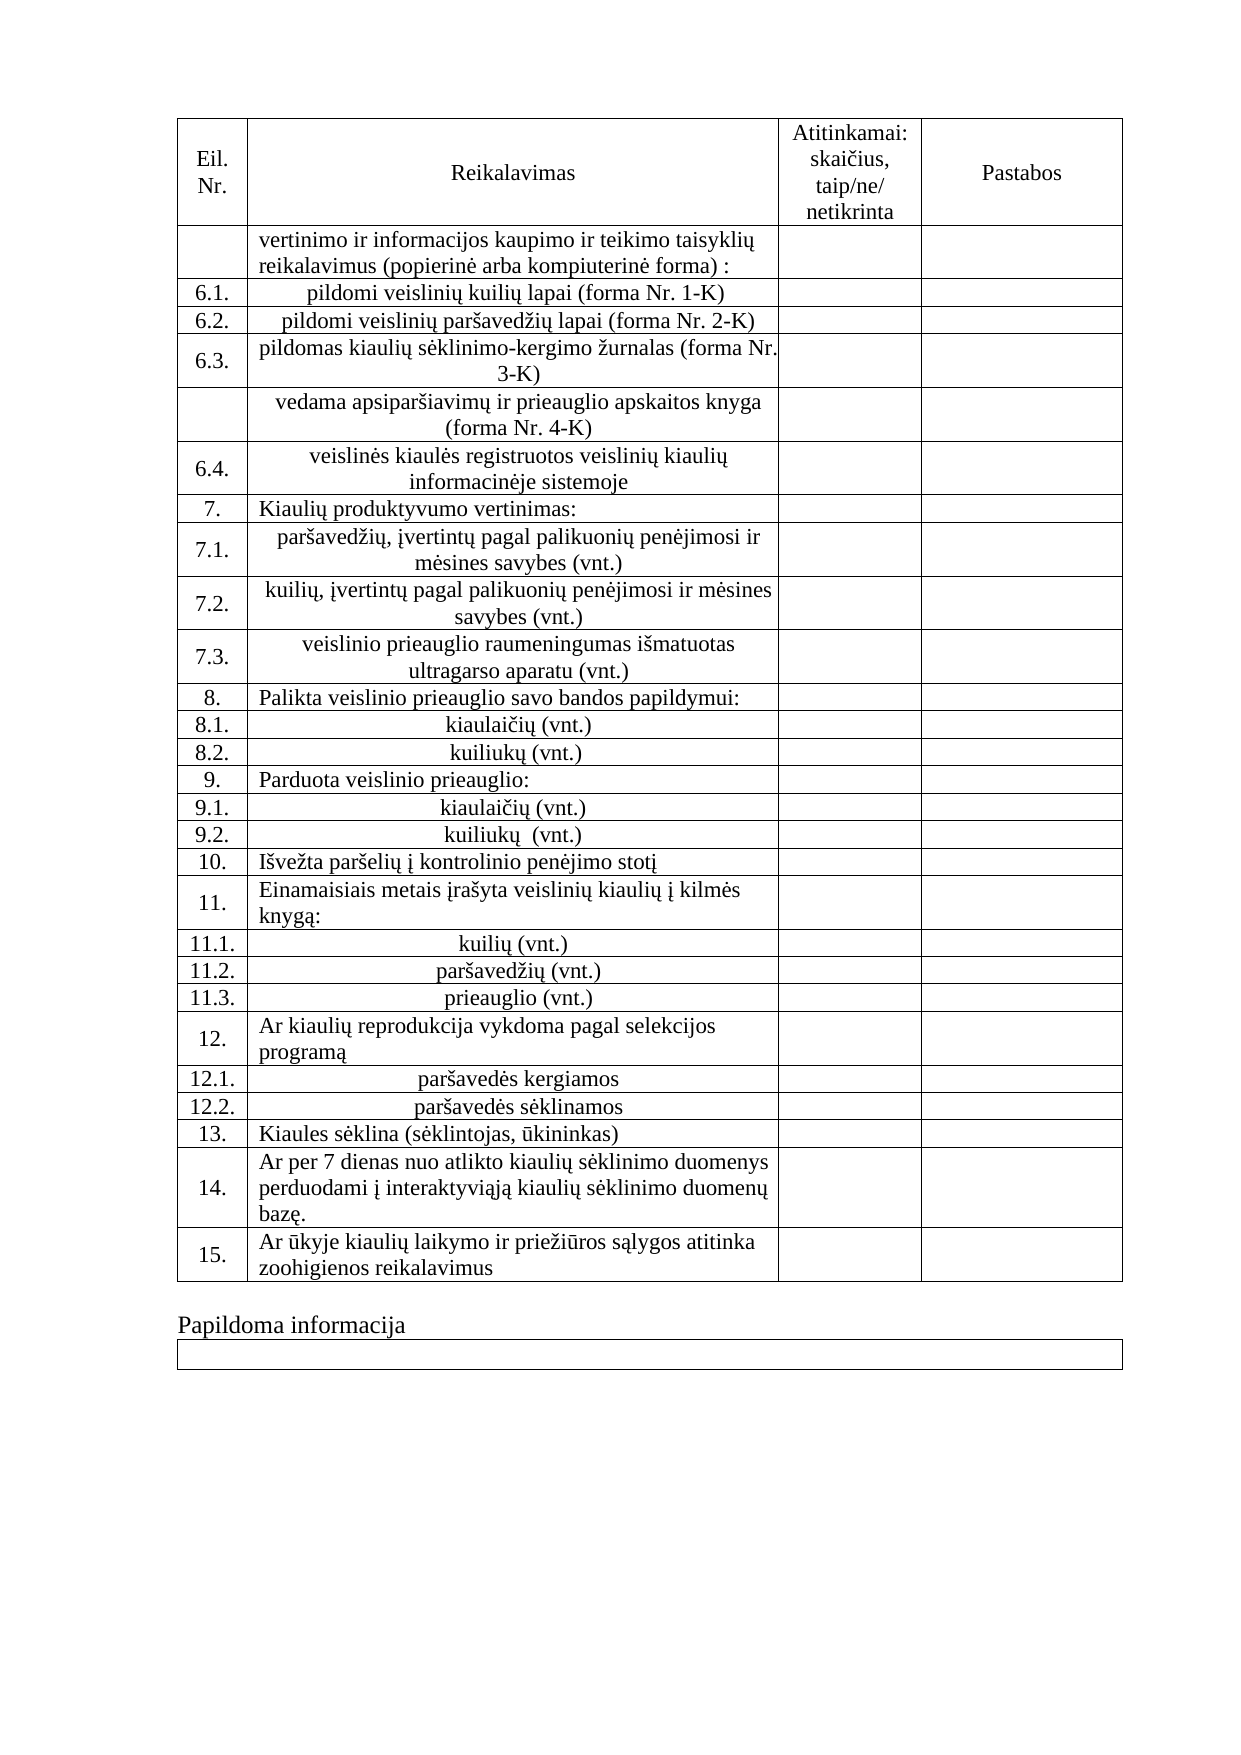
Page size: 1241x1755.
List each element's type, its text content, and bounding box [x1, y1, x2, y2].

table_cell [922, 711, 1122, 738]
table_cell [922, 739, 1122, 765]
table_cell Ar ūkyje kiaulių laikymo ir priežiūros sąlygos atitinka zoohigienos reikalavimus [248, 1228, 778, 1281]
table_cell [178, 388, 247, 441]
table_cell [922, 984, 1122, 1011]
table_cell 8.2. [178, 739, 247, 765]
table_cell 7.1. [178, 523, 247, 576]
table_cell [779, 984, 921, 1011]
table_cell pildomi veislinių kuilių lapai (forma Nr. 1-K) [248, 279, 778, 306]
table_cell 13. [178, 1120, 247, 1147]
table_cell Ar kiaulių reprodukcija vykdoma pagal selekcijos programą [248, 1012, 778, 1064]
table_cell 11. [178, 876, 247, 928]
table_cell [779, 766, 921, 793]
table_cell [922, 442, 1122, 494]
table_cell [922, 279, 1122, 306]
table_cell 11.1. [178, 930, 247, 956]
table_cell [779, 307, 921, 333]
table_cell kuilių, įvertintų pagal palikuonių penėjimosi ir mėsines savybes (vnt.) [248, 577, 778, 629]
table_cell [779, 1012, 921, 1064]
table_header Reikalavimas [248, 119, 778, 224]
table_cell [779, 226, 921, 278]
table_cell Ar per 7 dienas nuo atlikto kiaulių sėklinimo duomenys perduodami į interaktyviąją kiaulių sėklinimo duomenų bazę. [248, 1148, 778, 1227]
table_cell [779, 334, 921, 387]
table_cell vertinimo ir informacijos kaupimo ir teikimo taisyklių reikalavimus (popierinė arba kompiuterinė forma) : [248, 226, 778, 278]
table_cell [922, 821, 1122, 847]
table_cell paršavedės kergiamos [248, 1066, 778, 1092]
table_header [178, 1340, 1122, 1369]
table_cell 10. [178, 849, 247, 875]
table_cell Kiaules sėklina (sėklintojas, ūkininkas) [248, 1120, 778, 1147]
table_cell [922, 930, 1122, 956]
table_cell [922, 1066, 1122, 1092]
table_cell 7. [178, 495, 247, 522]
table_cell [779, 442, 921, 494]
table_cell Išvežta paršelių į kontrolinio penėjimo stotį [248, 849, 778, 875]
table_cell [779, 876, 921, 928]
table_cell Einamaisiais metais įrašyta veislinių kiaulių į kilmės knygą: [248, 876, 778, 928]
table_cell [779, 495, 921, 522]
table_cell [779, 388, 921, 441]
table_cell [779, 849, 921, 875]
table_cell 6.2. [178, 307, 247, 333]
table_cell [922, 1228, 1122, 1281]
table_cell [922, 957, 1122, 983]
table_cell kuilių (vnt.) [248, 930, 778, 956]
table_cell [922, 794, 1122, 820]
table_cell [779, 630, 921, 683]
table_header Atitinkamai: skaičius, taip/ne/ netikrinta [779, 119, 921, 224]
table_cell 6.1. [178, 279, 247, 306]
text Papildoma informacija [177, 1310, 1122, 1339]
table_cell 8.1. [178, 711, 247, 738]
table_cell 15. [178, 1228, 247, 1281]
table_cell 11.2. [178, 957, 247, 983]
table_cell [922, 388, 1122, 441]
table_cell 7.3. [178, 630, 247, 683]
table_cell [779, 1148, 921, 1227]
table_cell [779, 1228, 921, 1281]
table_cell 6.4. [178, 442, 247, 494]
table_cell [922, 226, 1122, 278]
table_cell [922, 334, 1122, 387]
table_cell 12.1. [178, 1066, 247, 1092]
table_cell prieauglio (vnt.) [248, 984, 778, 1011]
table_cell 11.3. [178, 984, 247, 1011]
table_cell [922, 577, 1122, 629]
table_cell 7.2. [178, 577, 247, 629]
table_cell [922, 1012, 1122, 1064]
table_cell 9.2. [178, 821, 247, 847]
table_cell Palikta veislinio prieauglio savo bandos papildymui: [248, 684, 778, 710]
table_header Pastabos [922, 119, 1122, 224]
table_cell [779, 684, 921, 710]
table_cell 6.3. [178, 334, 247, 387]
table_cell [779, 794, 921, 820]
table_cell [922, 523, 1122, 576]
table_cell kuiliukų (vnt.) [248, 739, 778, 765]
table_cell kiaulaičių (vnt.) [248, 794, 778, 820]
table_cell 14. [178, 1148, 247, 1227]
table_cell [922, 495, 1122, 522]
table_cell [779, 821, 921, 847]
table_cell 12.2. [178, 1093, 247, 1119]
table_cell Kiaulių produktyvumo vertinimas: [248, 495, 778, 522]
table_cell pildomas kiaulių sėklinimo-kergimo žurnalas (forma Nr. 3-K) [248, 334, 778, 387]
table_cell pildomi veislinių paršavedžių lapai (forma Nr. 2-K) [248, 307, 778, 333]
table_cell [779, 711, 921, 738]
table_cell [922, 1120, 1122, 1147]
table_cell [779, 1066, 921, 1092]
table_cell 9.1. [178, 794, 247, 820]
table_cell paršavedžių, įvertintų pagal palikuonių penėjimosi ir mėsines savybes (vnt.) [248, 523, 778, 576]
table_cell [779, 279, 921, 306]
table_cell [779, 957, 921, 983]
table_cell 12. [178, 1012, 247, 1064]
table_cell kuiliukų (vnt.) [248, 821, 778, 847]
table_cell 9. [178, 766, 247, 793]
table_cell 8. [178, 684, 247, 710]
table_cell [922, 630, 1122, 683]
table_cell vedama apsiparšiavimų ir prieauglio apskaitos knyga (forma Nr. 4-K) [248, 388, 778, 441]
table_cell [178, 226, 247, 278]
table_cell [922, 849, 1122, 875]
table_cell [922, 876, 1122, 928]
table_cell [922, 684, 1122, 710]
table_cell [779, 739, 921, 765]
table_cell paršavedės sėklinamos [248, 1093, 778, 1119]
table_cell [922, 766, 1122, 793]
table_cell [779, 1120, 921, 1147]
table_cell [779, 1093, 921, 1119]
table_cell kiaulaičių (vnt.) [248, 711, 778, 738]
table_cell [779, 930, 921, 956]
table_cell [922, 307, 1122, 333]
table_cell paršavedžių (vnt.) [248, 957, 778, 983]
table_cell [922, 1093, 1122, 1119]
table_cell [779, 577, 921, 629]
table_cell veislinio prieauglio raumeningumas išmatuotas ultragarso aparatu (vnt.) [248, 630, 778, 683]
table_cell [922, 1148, 1122, 1227]
table_cell veislinės kiaulės registruotos veislinių kiaulių informacinėje sistemoje [248, 442, 778, 494]
table_cell [779, 523, 921, 576]
table_header Eil. Nr. [178, 119, 247, 224]
table_cell Parduota veislinio prieauglio: [248, 766, 778, 793]
